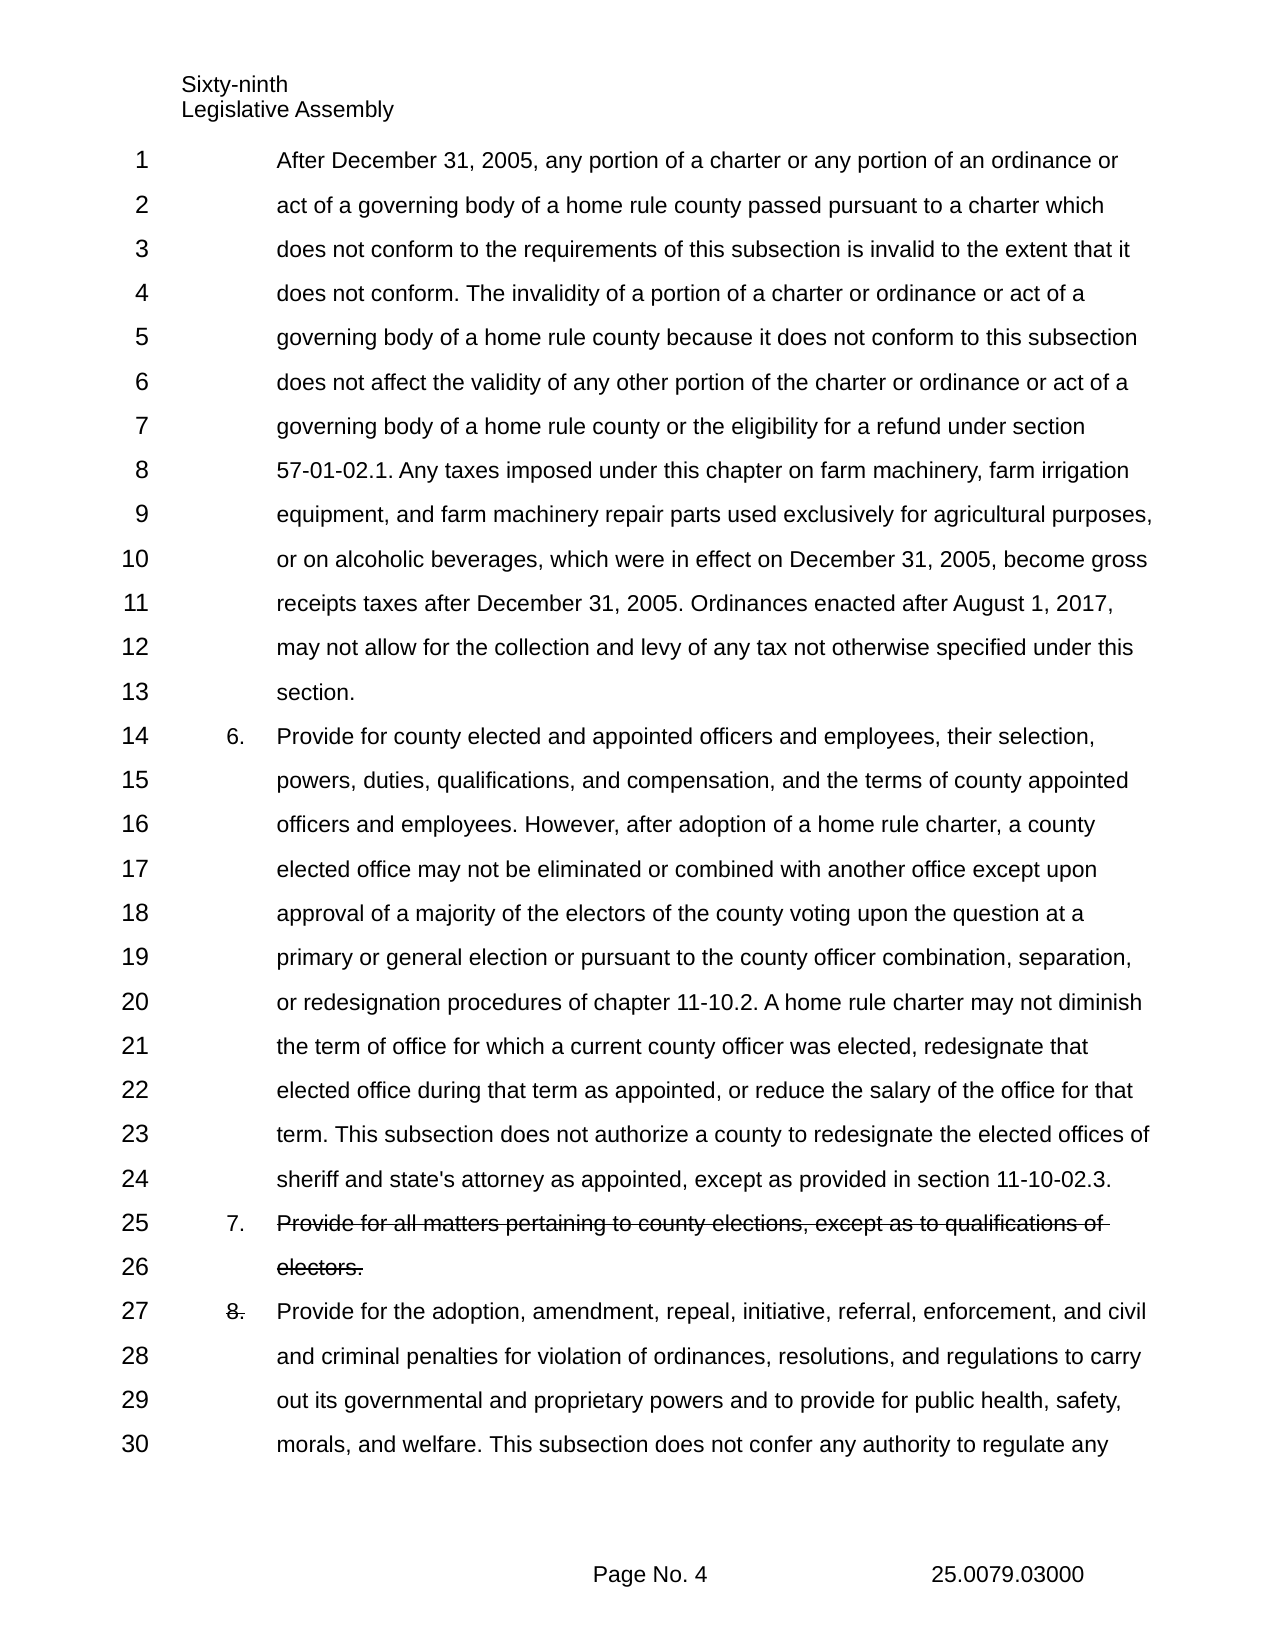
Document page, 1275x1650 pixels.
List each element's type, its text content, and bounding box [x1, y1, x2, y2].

text 6. Provide for county elected and appointed officers and employees, their selection, powers, duties, qualifications, and compensation, and the terms of county appointed officers and employees. However, after adoption of a home rule charter, a county elected office may not be eliminated or combined with another office except upon approval of a majority of the electors of the county voting upon the question at a primary or general election or pursuant to the county officer combination, separation, or redesignation procedures of chapter 11‑10.2. A home rule charter may not diminish the term of office for which a current county officer was elected, redesignate that elected office during that term as appointed, or reduce the salary of the office for that term. This subsection does not authorize a county to redesignate the elected offices of sheriff and state's attorney as appointed, except as provided in section 11‑10‑02.3. [181, 709, 1154, 1196]
text After December 31, 2005, any portion of a charter or any portion of an ordinance or act of a governing body of a home rule county passed pursuant to a charter which does not conform to the requirements of this subsection is invalid to the extent that it does not conform. The invalidity of a portion of a charter or ordinance or act of a governing body of a home rule county because it does not conform to this subsection does not affect the validity of any other portion of the charter or ordinance or act of a governing body of a home rule county or the eligibility for a refund under section 57‑01‑02.1. Any taxes imposed under this chapter on farm machinery, farm irrigation equipment, and farm machinery repair parts used exclusively for agricultural purposes, or on alcoholic beverages, which were in effect on December 31, 2005, become gross receipts taxes after December 31, 2005. Ordinances enacted after August 1, 2017, may not allow for the collection and levy of any tax not otherwise specified under this section. [276, 133, 1154, 709]
text 7. Provide for all matters pertaining to county elections, except as to qualifications of electors. [181, 1196, 1154, 1284]
text 8. Provide for the adoption, amendment, repeal, initiative, referral, enforcement, and civil and criminal penalties for violation of ordinances, resolutions, and regulations to carry out its governmental and proprietary powers and to provide for public health, safety, morals, and welfare. This subsection does not confer any authority to regulate any [181, 1284, 1154, 1461]
